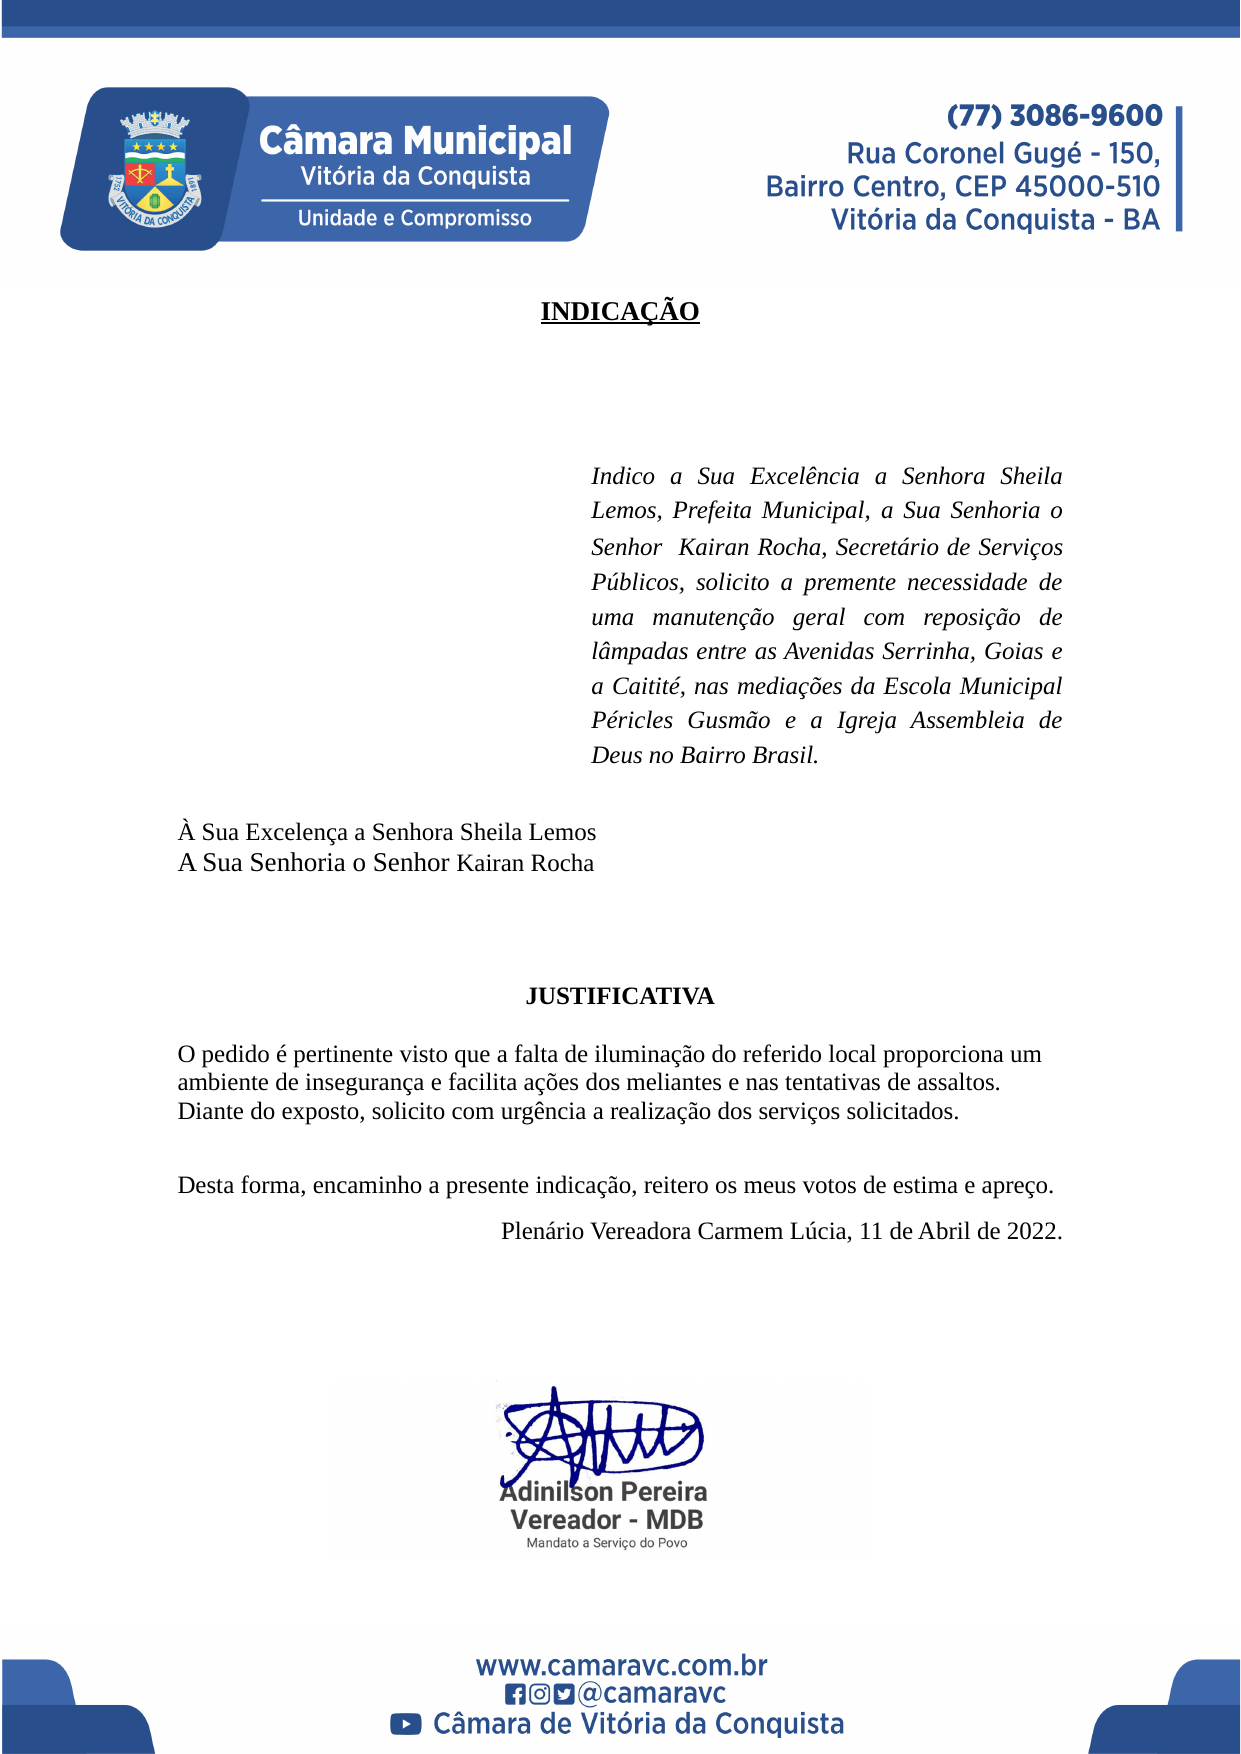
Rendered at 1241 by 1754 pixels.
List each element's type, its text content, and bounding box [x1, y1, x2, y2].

picture [328, 1380, 870, 1557]
picture [2, 1624, 1241, 1754]
text Desta forma, encaminho a presente indicação, reitero os meus votos de estima e apreço. [177, 1170, 1063, 1199]
text À Sua Excelença a Senhora Sheila Lemos [177, 817, 1063, 846]
text Indico a Sua Excelência a Senhora Sheila Lemos, Prefeita Municipal, a Sua Senhoria o Senhor Kairan Rocha, Secretário de Serviços Públicos, solicito a premente necessidade de uma manutenção geral com reposição de lâmpadas entre as Avenidas Serrinha, Goias e a Caitité, nas mediações da Escola Municipal Péricles Gusmão e a Igreja Assembleia de Deus no Bairro Brasil. [591, 461, 1063, 768]
text O pedido é pertinente visto que a falta de iluminação do referido local proporciona um ambiente de insegurança e facilita ações dos meliantes e nas tentativas de assaltos. [177, 1039, 1063, 1096]
picture [1, 0, 1240, 288]
text A Sua Senhoria o Senhor Kairan Rocha [177, 846, 1063, 877]
text Diante do exposto, solicito com urgência a realização dos serviços solicitados. [177, 1096, 1063, 1125]
text JUSTIFICATIVA [177, 981, 1063, 1010]
text INDICAÇÃO [177, 295, 1063, 326]
text Plenário Vereadora Carmem Lúcia, 11 de Abril de 2022. [177, 1216, 1063, 1244]
